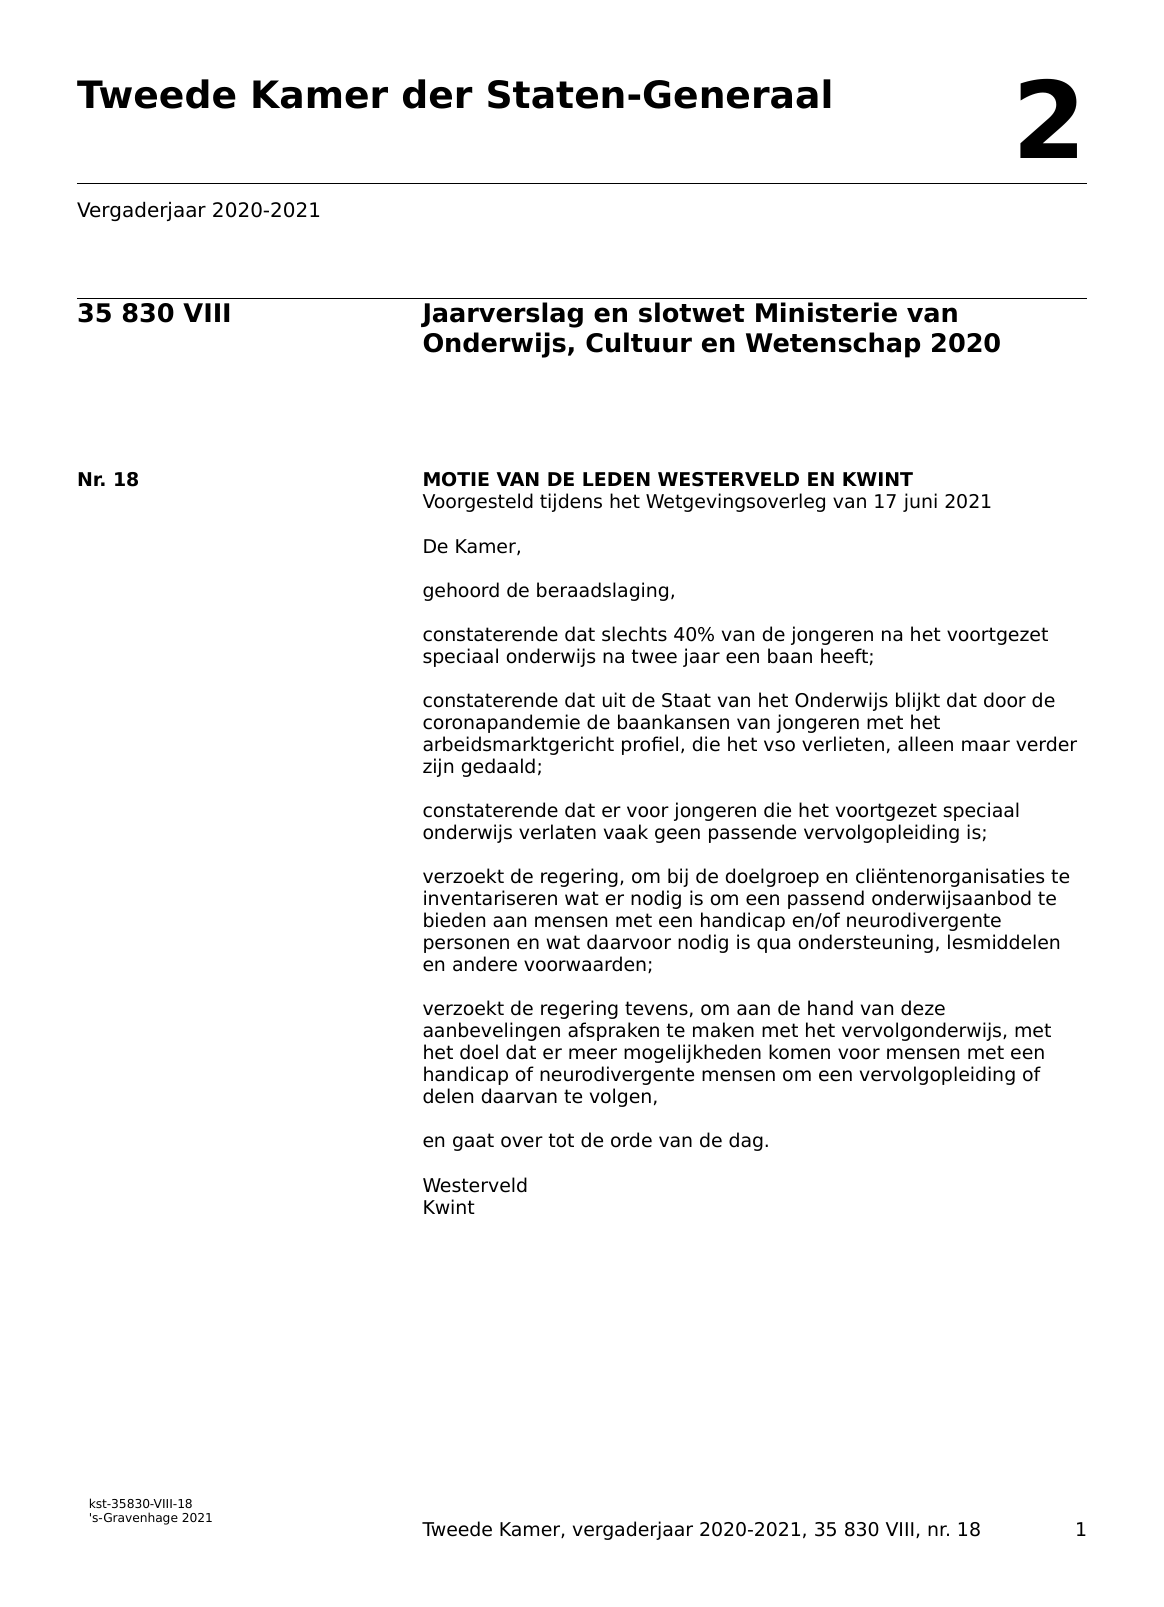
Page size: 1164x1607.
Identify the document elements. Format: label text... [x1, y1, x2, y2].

text kst-35830-VIII-18 [88, 1497, 323, 1511]
text constaterende dat slechts 40% van de jongeren na het voortgezet speciaal onderwijs na twee jaar een baan heeft; [422, 624, 1087, 668]
table_header Tweede Kamer der Staten-Generaal [77, 59, 886, 183]
text constaterende dat er voor jongeren die het voortgezet speciaal onderwijs verlaten vaak geen passende vervolgopleiding is; [422, 800, 1087, 844]
text Westerveld [422, 1174, 1087, 1197]
text De Kamer, [422, 536, 1087, 557]
text constaterende dat uit de Staat van het Onderwijs blijkt dat door de coronapandemie de baankansen van jongeren met het arbeidsmarktgericht profiel, die het vso verlieten, alleen maar verder zijn gedaald; [422, 690, 1087, 778]
text Kwint [422, 1197, 1087, 1218]
text gehoord de beraadslaging, [422, 580, 1087, 602]
table_header 2 [886, 59, 1087, 183]
text Voorgesteld tijdens het Wetgevingsoverleg van 17 juni 2021 [422, 491, 1087, 513]
text en gaat over tot de orde van de dag. [422, 1130, 1087, 1152]
text verzoekt de regering tevens, om aan de hand van deze aanbevelingen afspraken te maken met het vervolgonderwijs, met het doel dat er meer mogelijkheden komen voor mensen met een handicap of neurodivergente mensen om een vervolgopleiding of delen daarvan te volgen, [422, 998, 1087, 1108]
subtitle Nr. 18 MOTIE VAN DE LEDEN WESTERVELD EN KWINT [77, 469, 1087, 491]
text 's-Gravenhage 2021 [88, 1511, 323, 1525]
subtitle 35 830 VIII Jaarverslag en slotwet Ministerie van Onderwijs, Cultuur en Wetenschap 2020 [77, 299, 1087, 358]
text verzoekt de regering, om bij de doelgroep en cliëntenorganisaties te inventariseren wat er nodig is om een passend onderwijsaanbod te bieden aan mensen met een handicap en/of neurodivergente personen en wat daarvoor nodig is qua ondersteuning, lesmiddelen en andere voorwaarden; [422, 866, 1087, 976]
table_cell Vergaderjaar 2020-2021 [77, 184, 1087, 298]
